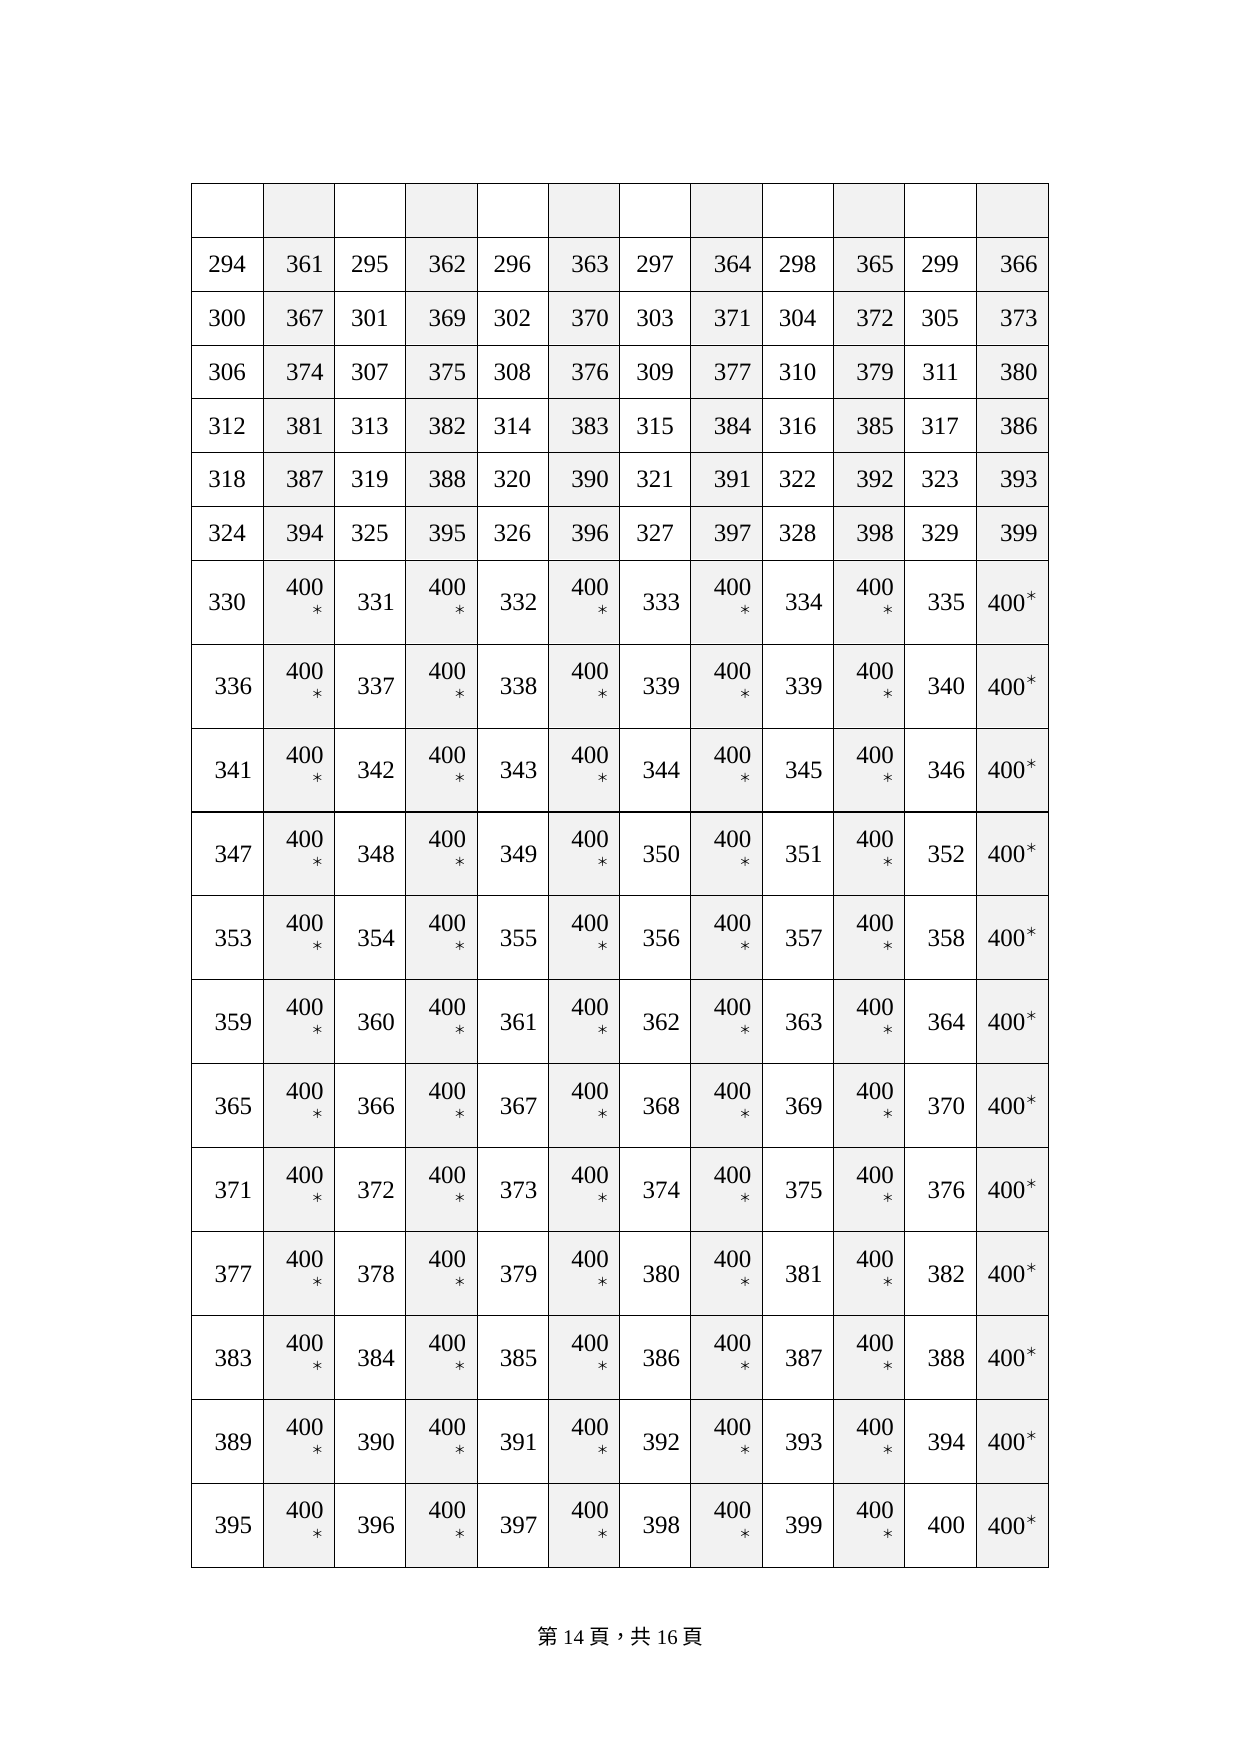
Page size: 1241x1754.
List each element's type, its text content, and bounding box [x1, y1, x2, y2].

table_cell 378 [335, 1232, 405, 1315]
table_cell 366 [335, 1064, 405, 1147]
table_cell 314 [478, 399, 548, 452]
table_cell [192, 184, 263, 237]
table_cell 376 [905, 1148, 976, 1231]
table_cell 328 [763, 507, 833, 559]
table_cell 397 [691, 507, 762, 559]
table_cell 400＊ [977, 729, 1048, 811]
table_cell 400＊ [264, 645, 334, 727]
table_cell 375 [763, 1148, 833, 1231]
table_cell 316 [763, 399, 833, 452]
table_cell 374 [620, 1148, 690, 1231]
table_cell 400＊ [264, 1064, 334, 1147]
table_cell 400＊ [406, 729, 477, 811]
table_cell 364 [691, 238, 762, 291]
table_cell 400＊ [977, 896, 1048, 979]
table_cell 298 [763, 238, 833, 291]
table_cell 400＊ [691, 1316, 762, 1399]
table_cell 356 [620, 896, 690, 979]
table_cell 342 [335, 729, 405, 811]
table_cell 400＊ [691, 896, 762, 979]
table_cell 400 [905, 1484, 976, 1567]
table_cell 377 [691, 346, 762, 398]
table_cell 363 [763, 980, 833, 1063]
table_cell 379 [834, 346, 904, 398]
table_cell 371 [192, 1148, 263, 1231]
table_cell 400＊ [549, 1148, 619, 1231]
table_cell 388 [905, 1316, 976, 1399]
table_cell 400＊ [264, 896, 334, 979]
table_cell 400＊ [549, 813, 619, 895]
table_cell 391 [478, 1400, 548, 1483]
table_cell 400＊ [834, 813, 904, 895]
table_cell 295 [335, 238, 405, 291]
table_cell 338 [478, 645, 548, 727]
table_cell 294 [192, 238, 263, 291]
table_cell 335 [905, 561, 976, 643]
table_cell 336 [192, 645, 263, 727]
table_cell 357 [763, 896, 833, 979]
table_cell 379 [478, 1232, 548, 1315]
table_cell 317 [905, 399, 976, 452]
table_cell 369 [406, 292, 477, 344]
table_cell 339 [620, 645, 690, 727]
table_cell 400＊ [264, 1484, 334, 1567]
table_cell 400＊ [834, 980, 904, 1063]
table_cell 365 [192, 1064, 263, 1147]
table_cell 320 [478, 453, 548, 506]
table_cell 400＊ [406, 1484, 477, 1567]
table_cell 381 [763, 1232, 833, 1315]
table_cell 400＊ [549, 1232, 619, 1315]
table_cell 354 [335, 896, 405, 979]
table_cell 370 [905, 1064, 976, 1147]
table_cell 393 [763, 1400, 833, 1483]
table_cell 400＊ [834, 896, 904, 979]
table_cell 327 [620, 507, 690, 559]
table_cell 364 [905, 980, 976, 1063]
table_cell 339 [763, 645, 833, 727]
table_cell 398 [834, 507, 904, 559]
table_cell 400＊ [264, 1400, 334, 1483]
table_cell 380 [977, 346, 1048, 398]
table_cell 330 [192, 561, 263, 643]
table_cell 329 [905, 507, 976, 559]
table_cell 400＊ [406, 896, 477, 979]
table_cell 310 [763, 346, 833, 398]
table_cell 383 [192, 1316, 263, 1399]
table_cell 396 [549, 507, 619, 559]
table_cell 400＊ [264, 1232, 334, 1315]
table_cell 400＊ [977, 813, 1048, 895]
table_cell 382 [905, 1232, 976, 1315]
table_cell 321 [620, 453, 690, 506]
table_cell 400＊ [264, 561, 334, 643]
table_cell 393 [977, 453, 1048, 506]
table_cell 363 [549, 238, 619, 291]
table_cell 318 [192, 453, 263, 506]
table_cell 383 [549, 399, 619, 452]
table_cell 381 [264, 399, 334, 452]
table_cell 400＊ [977, 1064, 1048, 1147]
table_cell 337 [335, 645, 405, 727]
table_cell 396 [335, 1484, 405, 1567]
table_cell 400＊ [264, 729, 334, 811]
table_cell 362 [620, 980, 690, 1063]
table_cell 394 [905, 1400, 976, 1483]
table_cell 331 [335, 561, 405, 643]
table_cell 390 [335, 1400, 405, 1483]
table_cell 340 [905, 645, 976, 727]
table_cell 400＊ [264, 1148, 334, 1231]
table_cell 400＊ [406, 561, 477, 643]
table_cell [264, 184, 334, 237]
table_cell 400＊ [264, 980, 334, 1063]
table_cell 400＊ [549, 1484, 619, 1567]
table_cell 296 [478, 238, 548, 291]
table_cell 311 [905, 346, 976, 398]
table_cell 392 [834, 453, 904, 506]
table_cell 397 [478, 1484, 548, 1567]
table_cell 400＊ [691, 561, 762, 643]
table_cell 370 [549, 292, 619, 344]
table_cell 305 [905, 292, 976, 344]
table_cell 367 [478, 1064, 548, 1147]
table_cell 371 [691, 292, 762, 344]
table_cell 373 [977, 292, 1048, 344]
table_cell 322 [763, 453, 833, 506]
table_cell 304 [763, 292, 833, 344]
table_cell [763, 184, 833, 237]
table_cell 359 [192, 980, 263, 1063]
table_cell 390 [549, 453, 619, 506]
table_cell 400＊ [834, 1148, 904, 1231]
table_cell 400＊ [691, 1484, 762, 1567]
table_cell 349 [478, 813, 548, 895]
table_cell 400＊ [264, 1316, 334, 1399]
table_cell 400＊ [549, 896, 619, 979]
table_cell 360 [335, 980, 405, 1063]
table_cell 303 [620, 292, 690, 344]
table_cell 307 [335, 346, 405, 398]
table_cell 315 [620, 399, 690, 452]
table_cell 313 [335, 399, 405, 452]
table_cell 400＊ [406, 1064, 477, 1147]
table_cell 400＊ [691, 1400, 762, 1483]
table_cell 400＊ [977, 1316, 1048, 1399]
table_cell 400＊ [691, 980, 762, 1063]
table_cell 326 [478, 507, 548, 559]
table_cell 362 [406, 238, 477, 291]
table_cell 400＊ [406, 980, 477, 1063]
table_cell 347 [192, 813, 263, 895]
table_cell [406, 184, 477, 237]
table_cell 385 [834, 399, 904, 452]
table_cell [620, 184, 690, 237]
table_cell 388 [406, 453, 477, 506]
table_cell 341 [192, 729, 263, 811]
table_cell 297 [620, 238, 690, 291]
table_cell 389 [192, 1400, 263, 1483]
table_cell [549, 184, 619, 237]
table_cell 375 [406, 346, 477, 398]
table_cell 400＊ [834, 1064, 904, 1147]
table_cell 324 [192, 507, 263, 559]
table_cell 391 [691, 453, 762, 506]
table_cell 345 [763, 729, 833, 811]
table_cell 361 [264, 238, 334, 291]
table_cell 400＊ [691, 1232, 762, 1315]
table_cell 308 [478, 346, 548, 398]
table_cell 400＊ [549, 561, 619, 643]
table_cell 400＊ [834, 645, 904, 727]
table_cell 309 [620, 346, 690, 398]
table_cell 343 [478, 729, 548, 811]
table_cell 400＊ [977, 1400, 1048, 1483]
table_cell 400＊ [691, 729, 762, 811]
table_cell 382 [406, 399, 477, 452]
table_cell 387 [264, 453, 334, 506]
table_cell 355 [478, 896, 548, 979]
table_cell 400＊ [977, 561, 1048, 643]
table_cell 366 [977, 238, 1048, 291]
table_cell 373 [478, 1148, 548, 1231]
table_cell 306 [192, 346, 263, 398]
table_cell 380 [620, 1232, 690, 1315]
table_cell 400＊ [549, 1316, 619, 1399]
table_cell 400＊ [406, 813, 477, 895]
table_cell 400＊ [834, 1484, 904, 1567]
table_cell [834, 184, 904, 237]
table_cell [478, 184, 548, 237]
table_cell 400＊ [549, 729, 619, 811]
table_cell 400＊ [691, 1148, 762, 1231]
table_cell 400＊ [549, 1400, 619, 1483]
table_cell 369 [763, 1064, 833, 1147]
table_cell 384 [691, 399, 762, 452]
table_cell 368 [620, 1064, 690, 1147]
table_cell 323 [905, 453, 976, 506]
table_cell 400＊ [834, 1316, 904, 1399]
table_cell 400＊ [406, 1148, 477, 1231]
table_cell 377 [192, 1232, 263, 1315]
table_cell 400＊ [549, 645, 619, 727]
table_cell 376 [549, 346, 619, 398]
table_cell 400＊ [834, 1232, 904, 1315]
table_cell 325 [335, 507, 405, 559]
table_cell 332 [478, 561, 548, 643]
table_cell 400＊ [406, 1316, 477, 1399]
table_cell 400＊ [834, 1400, 904, 1483]
table_cell 367 [264, 292, 334, 344]
table_cell 387 [763, 1316, 833, 1399]
table_cell 385 [478, 1316, 548, 1399]
table_cell [905, 184, 976, 237]
table_cell 400＊ [977, 1232, 1048, 1315]
table_cell 302 [478, 292, 548, 344]
table_cell 400＊ [691, 813, 762, 895]
table_cell 400＊ [549, 1064, 619, 1147]
table_cell 333 [620, 561, 690, 643]
table_cell 392 [620, 1400, 690, 1483]
table_cell 365 [834, 238, 904, 291]
table_cell 400＊ [406, 645, 477, 727]
table_cell 386 [620, 1316, 690, 1399]
table_cell 400＊ [977, 1148, 1048, 1231]
table_cell 400＊ [406, 1400, 477, 1483]
table_cell 372 [834, 292, 904, 344]
table_cell 400＊ [977, 645, 1048, 727]
table_cell 372 [335, 1148, 405, 1231]
table_cell 344 [620, 729, 690, 811]
table_cell 301 [335, 292, 405, 344]
table_cell 400＊ [977, 1484, 1048, 1567]
table_cell [977, 184, 1048, 237]
table_cell 395 [406, 507, 477, 559]
table_cell 358 [905, 896, 976, 979]
table_cell 399 [763, 1484, 833, 1567]
table_cell 361 [478, 980, 548, 1063]
table_cell 400＊ [406, 1232, 477, 1315]
table_cell 400＊ [691, 1064, 762, 1147]
table_cell 399 [977, 507, 1048, 559]
table_cell 348 [335, 813, 405, 895]
table_cell 299 [905, 238, 976, 291]
table_cell [335, 184, 405, 237]
table_cell 400＊ [834, 561, 904, 643]
table_cell 334 [763, 561, 833, 643]
table_cell 395 [192, 1484, 263, 1567]
table_cell 400＊ [977, 980, 1048, 1063]
table_cell [691, 184, 762, 237]
table_cell 312 [192, 399, 263, 452]
table_cell 300 [192, 292, 263, 344]
table_cell 350 [620, 813, 690, 895]
table_cell 353 [192, 896, 263, 979]
table_cell 400＊ [834, 729, 904, 811]
table_cell 351 [763, 813, 833, 895]
table_cell 346 [905, 729, 976, 811]
table_cell 398 [620, 1484, 690, 1567]
table_cell 374 [264, 346, 334, 398]
table_cell 319 [335, 453, 405, 506]
table_cell 384 [335, 1316, 405, 1399]
table_cell 394 [264, 507, 334, 559]
table_cell 400＊ [691, 645, 762, 727]
table_cell 352 [905, 813, 976, 895]
table_cell 386 [977, 399, 1048, 452]
table_cell 400＊ [549, 980, 619, 1063]
table_cell 400＊ [264, 813, 334, 895]
